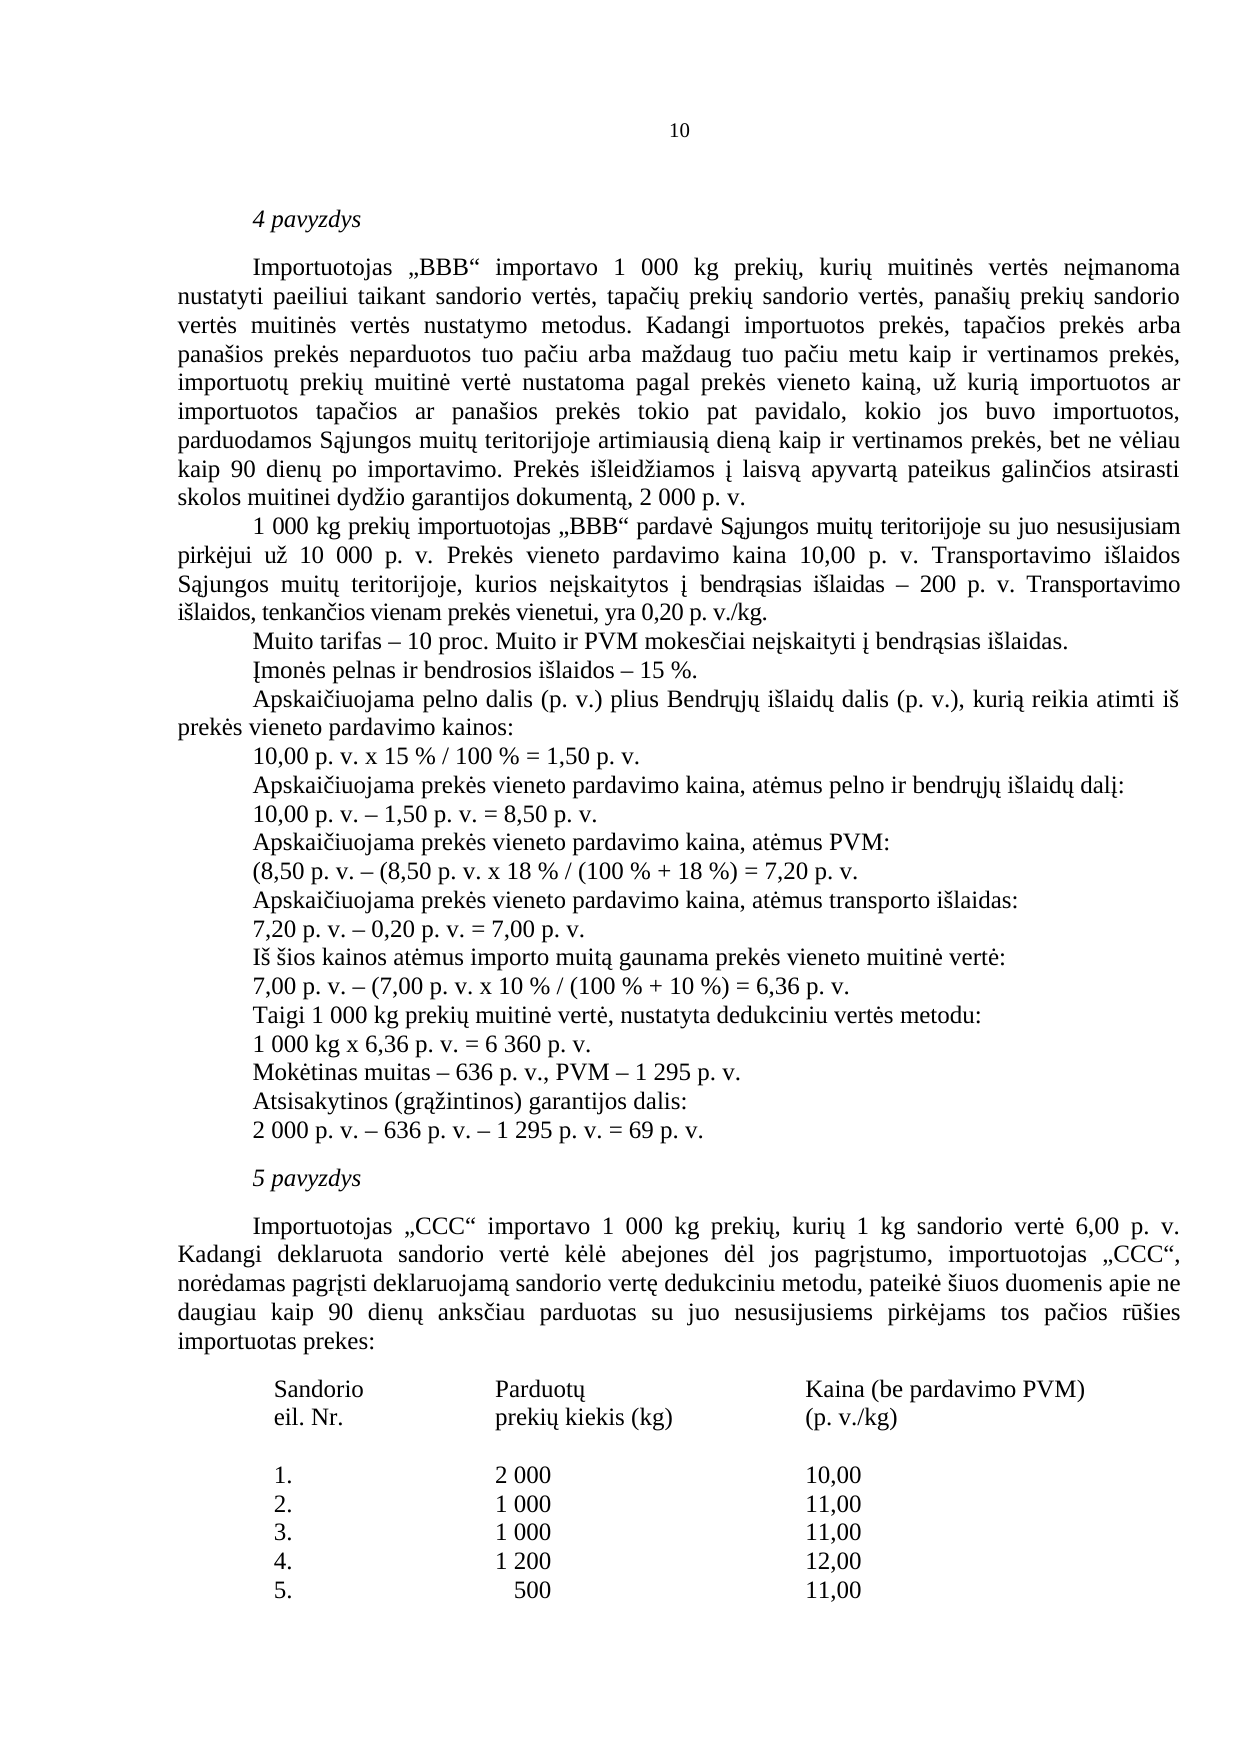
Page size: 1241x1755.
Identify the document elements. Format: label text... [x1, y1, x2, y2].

table_cell [484, 1431, 794, 1460]
table_cell 5. [262, 1575, 484, 1604]
table_cell 500 [484, 1575, 794, 1604]
text Apskaičiuojama prekės vieneto pardavimo kaina, atėmus transporto išlaidas: [177, 885, 1181, 914]
text Apskaičiuojama prekės vieneto pardavimo kaina, atėmus PVM: [177, 827, 1181, 856]
text 10,00 p. v. x 15 % / 100 % = 1,50 p. v. [177, 741, 1181, 770]
text (8,50 p. v. – (8,50 p. v. x 18 % / (100 % + 18 %) = 7,20 p. v. [177, 856, 1181, 885]
text Iš šios kainos atėmus importo muitą gaunama prekės vieneto muitinė vertė: [177, 942, 1181, 971]
table_cell [794, 1431, 1119, 1460]
text 7,20 p. v. – 0,20 p. v. = 7,00 p. v. [177, 914, 1181, 942]
text 7,00 p. v. – (7,00 p. v. x 10 % / (100 % + 10 %) = 6,36 p. v. [177, 971, 1181, 1000]
text 1 000 kg x 6,36 p. v. = 6 360 p. v. [177, 1029, 1181, 1057]
text 10,00 p. v. – 1,50 p. v. = 8,50 p. v. [252, 799, 1181, 827]
text Atsisakytinos (grąžintinos) garantijos dalis: [177, 1086, 1181, 1115]
table_header Sandorio [262, 1374, 484, 1402]
text 4 pavyzdys [177, 204, 1181, 233]
table_cell 2. [262, 1489, 484, 1517]
table_cell 12,00 [794, 1546, 1119, 1575]
table_cell 1. [262, 1460, 484, 1489]
text Importuotojas „BBB“ importavo 1 000 kg prekių, kurių muitinės vertės neįmanoma nustatyti paeiliui taikant sandorio vertės, tapačių prekių sandorio vertės, panašių prekių sandorio vertės muitinės vertės nustatymo metodus. Kadangi importuotos prekės, tapačios prekės arba panašios prekės neparduotos tuo pačiu arba maždaug tuo pačiu metu kaip ir vertinamos prekės, importuotų prekių muitinė vertė nustatoma pagal prekės vieneto kainą, už kurią importuotos ar importuotos tapačios ar panašios prekės tokio pat pavidalo, kokio jos buvo importuotos, parduodamos Sąjungos muitų teritorijoje artimiausią dieną kaip ir vertinamos prekės, bet ne vėliau kaip 90 dienų po importavimo. Prekės išleidžiamos į laisvą apyvartą pateikus galinčios atsirasti skolos muitinei dydžio garantijos dokumentą, 2 000 p. v. [177, 252, 1181, 511]
table_cell 1 000 [484, 1518, 794, 1546]
table_cell 4. [262, 1546, 484, 1575]
text Mokėtinas muitas – 636 p. v., PVM – 1 295 p. v. [177, 1057, 1181, 1086]
table_cell prekių kiekis (kg) [484, 1403, 794, 1431]
table_cell 10,00 [794, 1460, 1119, 1489]
table_cell 11,00 [794, 1518, 1119, 1546]
text Įmonės pelnas ir bendrosios išlaidos – 15 %. [210, 655, 1181, 684]
text 2 000 p. v. – 636 p. v. – 1 295 p. v. = 69 p. v. [177, 1115, 1181, 1144]
table_header Kaina (be pardavimo PVM) [794, 1374, 1119, 1402]
text Muito tarifas – 10 proc. Muito ir PVM mokesčiai neįskaityti į bendrąsias išlaidas. [210, 626, 1181, 655]
text 5 pavyzdys [177, 1163, 1181, 1192]
text Importuotojas „CCC“ importavo 1 000 kg prekių, kurių 1 kg sandorio vertė 6,00 p. v. Kadangi deklaruota sandorio vertė kėlė abejones dėl jos pagrįstumo, importuotojas „CCC“, norėdamas pagrįsti deklaruojamą sandorio vertę dedukciniu metodu, pateikė šiuos duomenis apie ne daugiau kaip 90 dienų anksčiau parduotas su juo nesusijusiems pirkėjams tos pačios rūšies importuotas prekes: [177, 1211, 1181, 1354]
text Apskaičiuojama prekės vieneto pardavimo kaina, atėmus pelno ir bendrųjų išlaidų dalį: [252, 770, 1181, 799]
table_cell (p. v./kg) [794, 1403, 1119, 1431]
table_cell 3. [262, 1518, 484, 1546]
table_cell 1 200 [484, 1546, 794, 1575]
table_header Parduotų [484, 1374, 794, 1402]
text Taigi 1 000 kg prekių muitinė vertė, nustatyta dedukciniu vertės metodu: [177, 1000, 1181, 1029]
table_cell 11,00 [794, 1575, 1119, 1604]
table_cell 2 000 [484, 1460, 794, 1489]
text Apskaičiuojama pelno dalis (p. v.) plius Bendrųjų išlaidų dalis (p. v.), kurią reikia atimti iš prekės vieneto pardavimo kainos: [177, 684, 1181, 741]
text 1 000 kg prekių importuotojas „BBB“ pardavė Sąjungos muitų teritorijoje su juo nesusijusiam pirkėjui už 10 000 p. v. Prekės vieneto pardavimo kaina 10,00 p. v. Transportavimo išlaidos Sąjungos muitų teritorijoje, kurios neįskaitytos į bendrąsias išlaidas – 200 p. v. Transportavimo išlaidos, tenkančios vienam prekės vienetui, yra 0,20 p. v./kg. [177, 511, 1181, 626]
table_cell 1 000 [484, 1489, 794, 1517]
table_cell eil. Nr. [262, 1403, 484, 1431]
table_cell 11,00 [794, 1489, 1119, 1517]
table_cell [262, 1431, 484, 1460]
